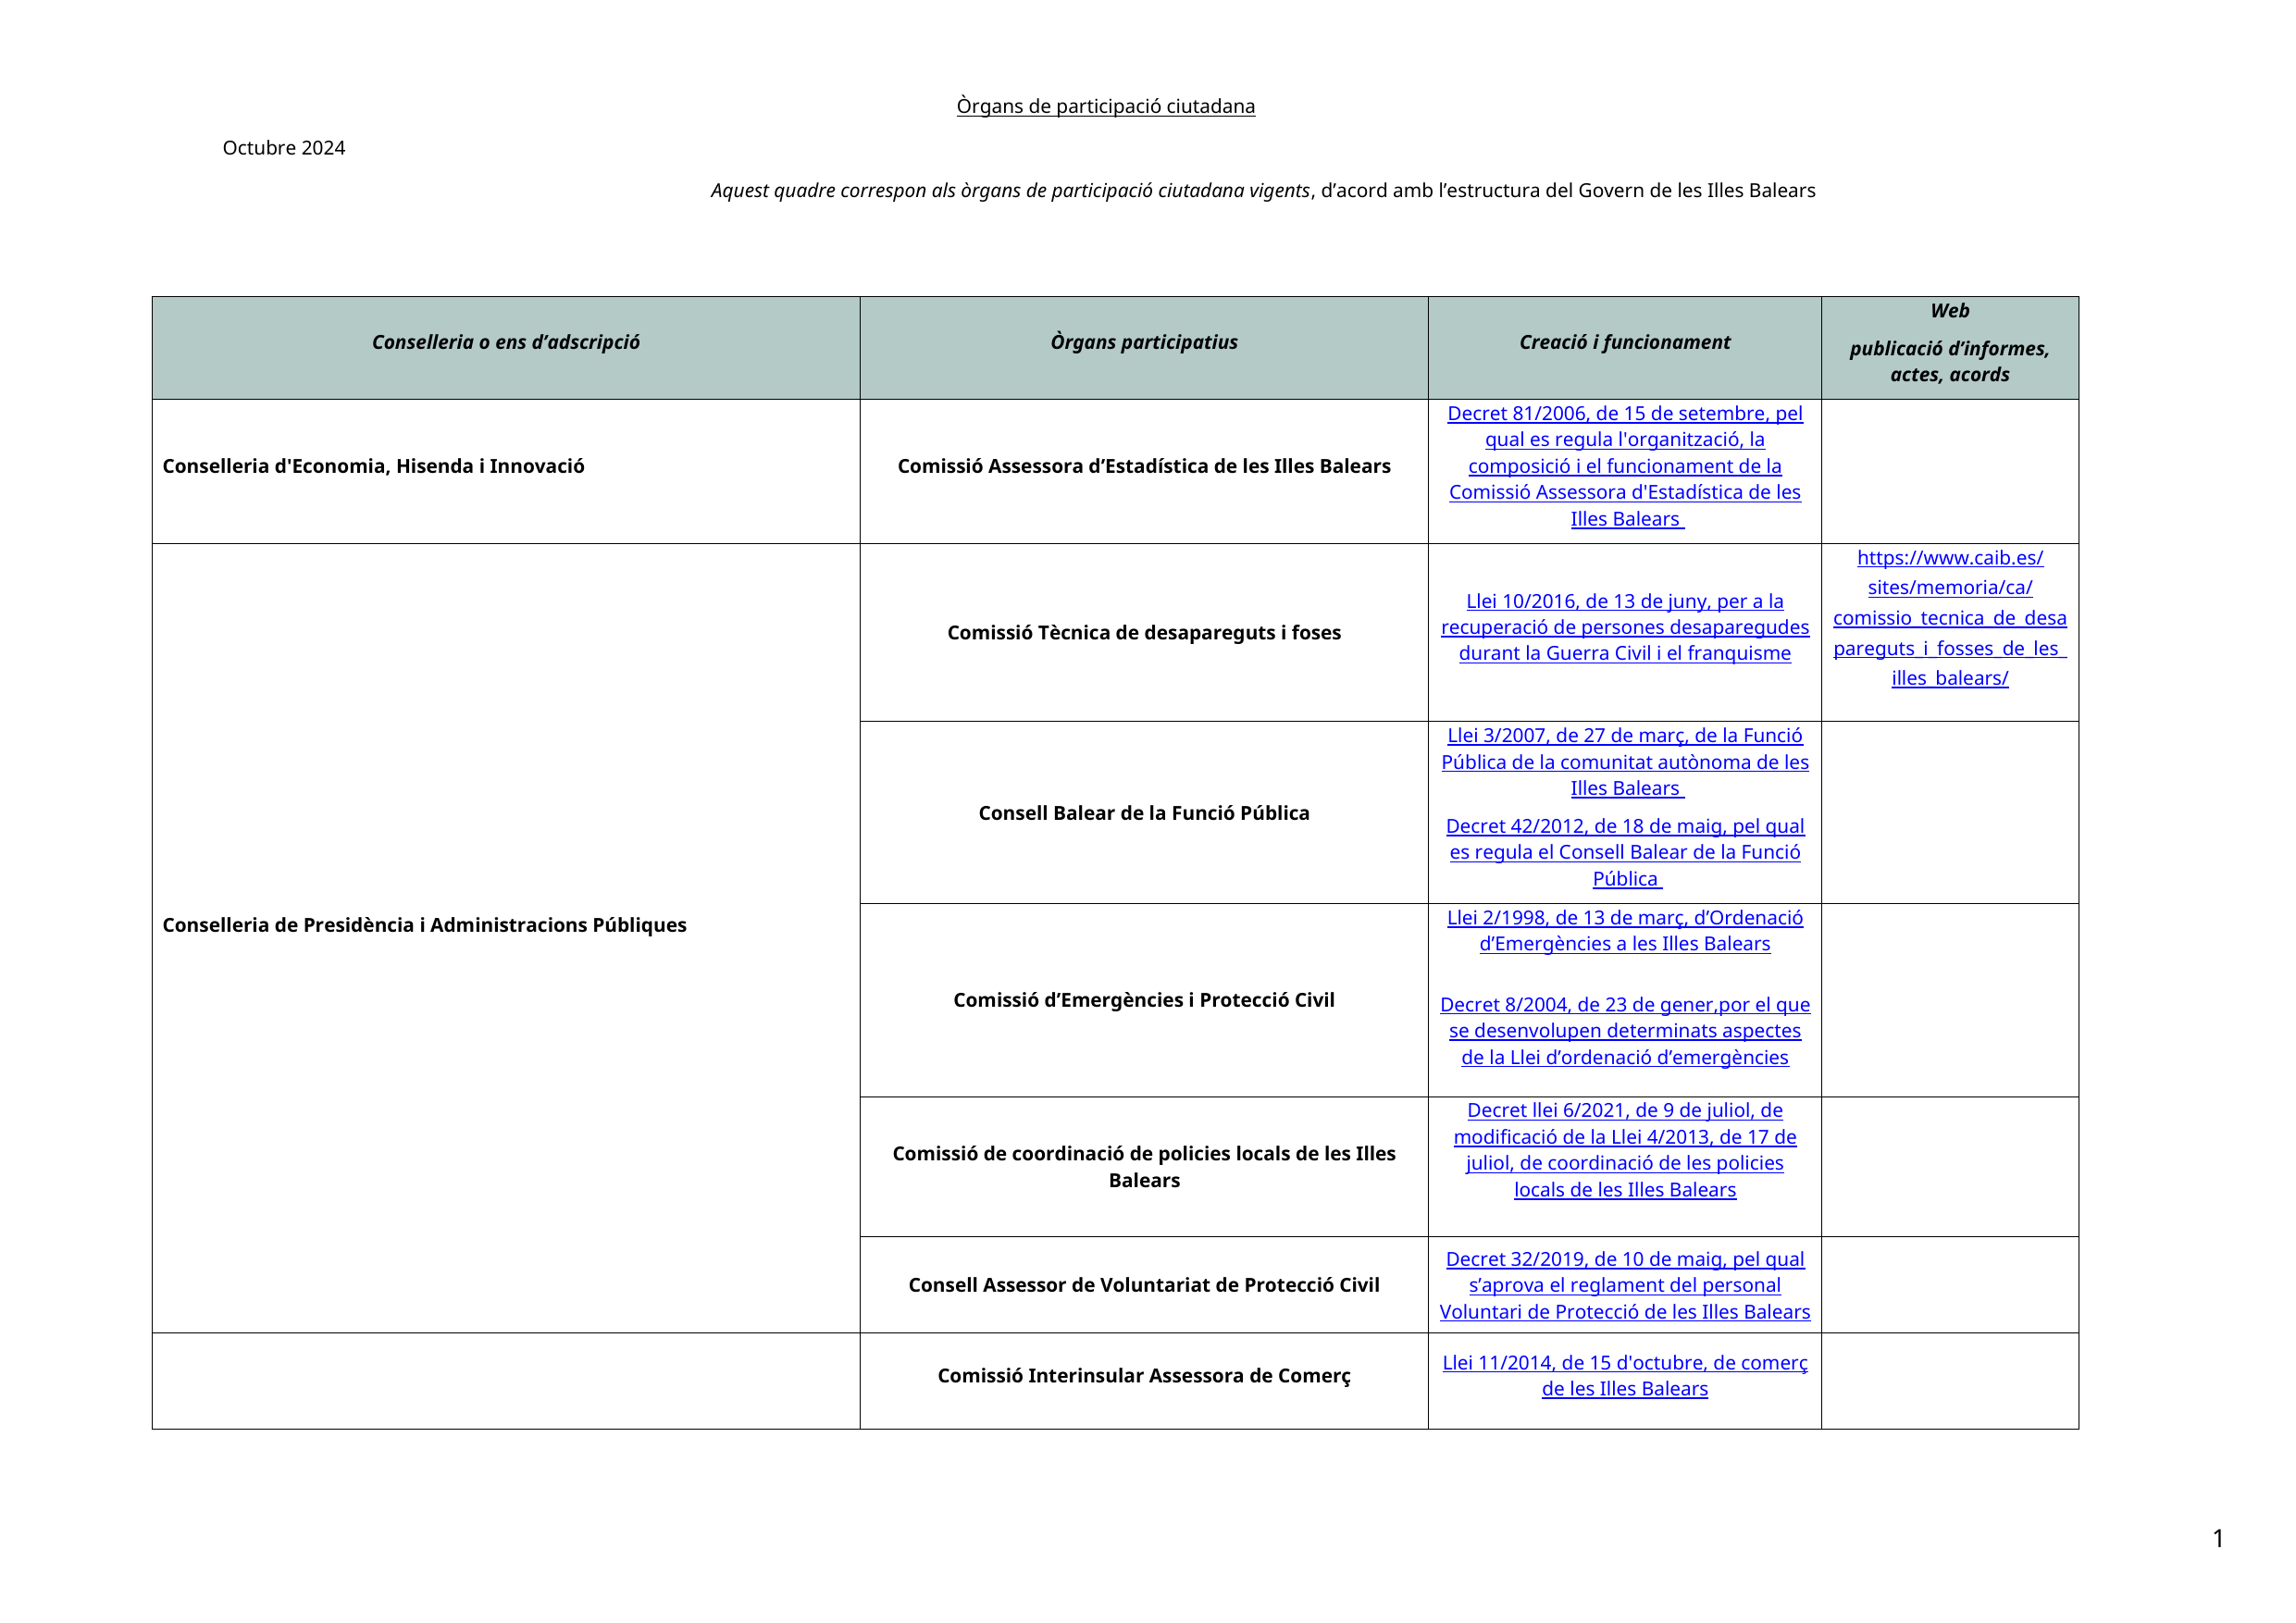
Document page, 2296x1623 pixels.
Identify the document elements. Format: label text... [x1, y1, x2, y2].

table_cell https://www.caib.es/sites/memoria/ca/comissio_tecnica_de_desapareguts_i_fosses_de_les_illes_balears/ [1822, 544, 2079, 721]
table_cell Consell Assessor de Voluntariat de Protecció Civil [861, 1237, 1428, 1332]
text Octubre 2024 [151, 135, 2226, 161]
table_cell Conselleria de Presidència i Administracions Públiques [153, 544, 860, 1332]
table_cell Decret 81/2006, de 15 de setembre, pel qual es regula l'organització, la composició i el funcionament de la Comissió Assessora d'Estadística de les Illes Balears [1429, 400, 1821, 543]
table_cell [153, 1333, 860, 1429]
table_cell Comissió d’Emergències i Protecció Civil [861, 904, 1428, 1096]
text Òrgans de participació ciutadana [888, 93, 2226, 119]
table_cell [1822, 400, 2079, 543]
table_cell [1822, 722, 2079, 903]
table_cell Comissió Assessora d’Estadística de les Illes Balears [861, 400, 1428, 543]
table_cell Decret llei 6/2021, de 9 de juliol, de modificació de la Llei 4/2013, de 17 de juliol, de coordinació de les policies locals de les Illes Balears [1429, 1097, 1821, 1236]
table_cell Llei 3/2007, de 27 de març, de la Funció Pública de la comunitat autònoma de les Illes Balears Decret 42/2012, de 18 de maig, pel qual es regula el Consell Balear de la Funció Pública [1429, 722, 1821, 903]
table_cell Comissió Tècnica de desapareguts i foses [861, 544, 1428, 721]
table_cell Llei 10/2016, de 13 de juny, per a la recuperació de persones desaparegudes durant la Guerra Civil i el franquisme [1429, 544, 1821, 721]
table_cell Llei 11/2014, de 15 d'octubre, de comerç de les Illes Balears [1429, 1333, 1821, 1429]
table_cell Decret 32/2019, de 10 de maig, pel qual s’aprova el reglament del personal Voluntari de Protecció de les Illes Balears [1429, 1237, 1821, 1332]
table_header Conselleria o ens d’adscripció [153, 297, 860, 399]
table_cell [1822, 904, 2079, 1096]
table_cell Comissió Interinsular Assessora de Comerç [861, 1333, 1428, 1429]
table_cell Conselleria d'Economia, Hisenda i Innovació [153, 400, 860, 543]
table_cell [1822, 1333, 2079, 1429]
table_cell Comissió de coordinació de policies locals de les Illes Balears [861, 1097, 1428, 1236]
table_header Creació i funcionament [1429, 297, 1821, 399]
table_header Òrgans participatius [861, 297, 1428, 399]
table_cell [1822, 1237, 2079, 1332]
table_cell Consell Balear de la Funció Pública [861, 722, 1428, 903]
subtitle Aquest quadre correspon als òrgans de participació ciutadana vigents, d’acord amb l’estructura del Govern de les Illes Balears [302, 177, 2226, 203]
table_cell Llei 2/1998, de 13 de març, d’Ordenació d’Emergències a les Illes Balears Decret 8/2004, de 23 de gener,por el que se desenvolupen determinats aspectes de la Llei d’ordenació d’emergències [1429, 904, 1821, 1096]
table_cell [1822, 1097, 2079, 1236]
table_header Web publicació d’informes, actes, acords [1822, 297, 2079, 399]
